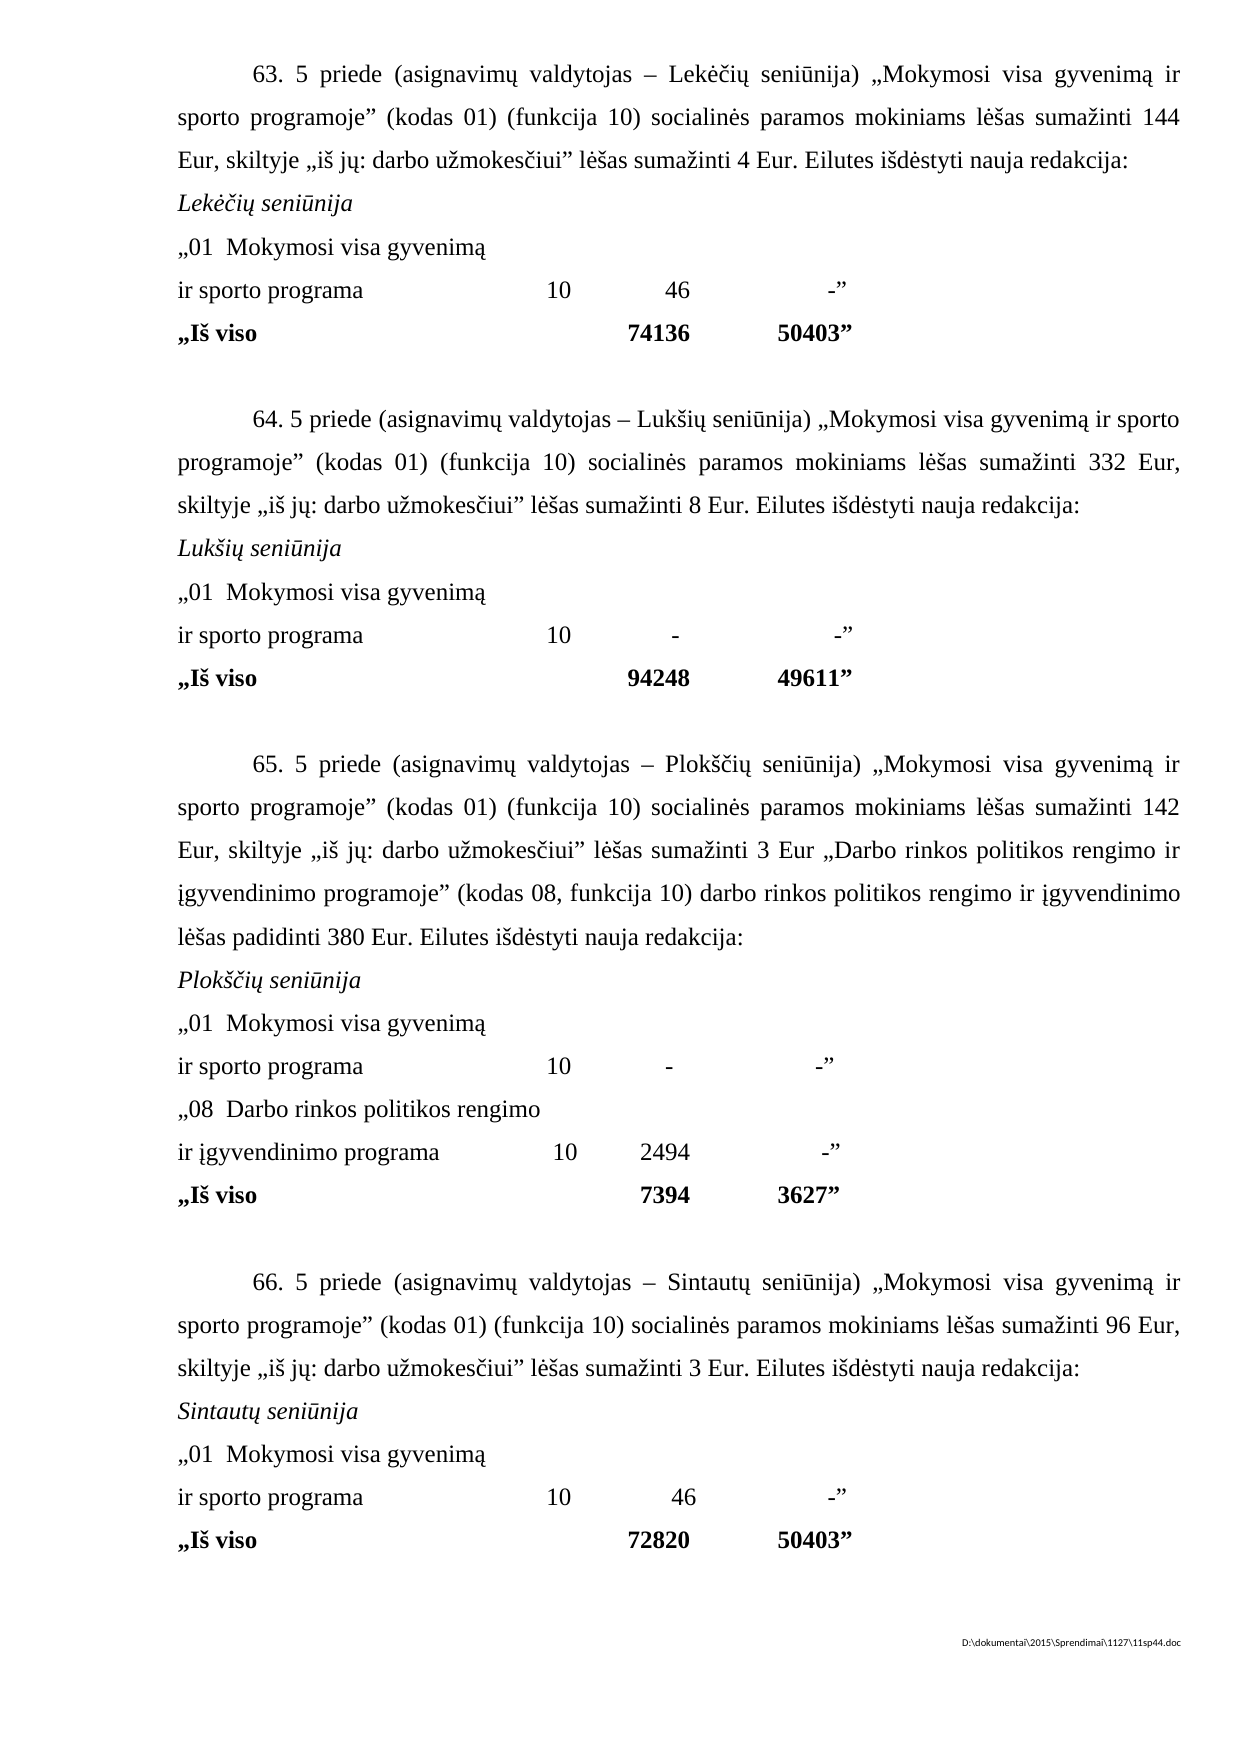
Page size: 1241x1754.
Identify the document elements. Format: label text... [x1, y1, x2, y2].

text „Iš viso 72820 50403” [177, 1525, 1181, 1554]
text „Iš viso 94248 49611” [177, 663, 1181, 692]
text ir sporto programa 10 - -” [177, 620, 1181, 648]
text „01 Mokymosi visa gyvenimą [177, 232, 1181, 260]
text ir įgyvendinimo programa 10 2494 -” [177, 1137, 1181, 1166]
text ir sporto programa 10 - -” [177, 1051, 1181, 1080]
text „Iš viso 7394 3627” [177, 1180, 1181, 1209]
text „01 Mokymosi visa gyvenimą [177, 577, 1181, 605]
text Sintautų seniūnija [177, 1396, 1181, 1425]
text Plokščių seniūnija [177, 965, 1181, 993]
text 64. 5 priede (asignavimų valdytojas – Lukšių seniūnija) „Mokymosi visa gyvenimą ir sporto programoje” (kodas 01) (funkcija 10) socialinės paramos mokiniams lėšas sumažinti 332 Eur, skiltyje „iš jų: darbo užmokesčiui” lėšas sumažinti 8 Eur. Eilutes išdėstyti nauja redakcija: [177, 404, 1181, 519]
text 65. 5 priede (asignavimų valdytojas – Plokščių seniūnija) „Mokymosi visa gyvenimą ir sporto programoje” (kodas 01) (funkcija 10) socialinės paramos mokiniams lėšas sumažinti 142 Eur, skiltyje „iš jų: darbo užmokesčiui” lėšas sumažinti 3 Eur „Darbo rinkos politikos rengimo ir įgyvendinimo programoje” (kodas 08, funkcija 10) darbo rinkos politikos rengimo ir įgyvendinimo lėšas padidinti 380 Eur. Eilutes išdėstyti nauja redakcija: [177, 749, 1181, 950]
text Lekėčių seniūnija [177, 188, 1181, 217]
text „08 Darbo rinkos politikos rengimo [177, 1094, 1181, 1123]
text „Iš viso 74136 50403” [177, 318, 1181, 347]
text 63. 5 priede (asignavimų valdytojas – Lekėčių seniūnija) „Mokymosi visa gyvenimą ir sporto programoje” (kodas 01) (funkcija 10) socialinės paramos mokiniams lėšas sumažinti 144 Eur, skiltyje „iš jų: darbo užmokesčiui” lėšas sumažinti 4 Eur. Eilutes išdėstyti nauja redakcija: [177, 59, 1181, 174]
text Lukšių seniūnija [177, 533, 1181, 562]
text ir sporto programa 10 46 -” [177, 1482, 1181, 1511]
text ir sporto programa 10 46 -” [177, 275, 1181, 303]
text 66. 5 priede (asignavimų valdytojas – Sintautų seniūnija) „Mokymosi visa gyvenimą ir sporto programoje” (kodas 01) (funkcija 10) socialinės paramos mokiniams lėšas sumažinti 96 Eur, skiltyje „iš jų: darbo užmokesčiui” lėšas sumažinti 3 Eur. Eilutes išdėstyti nauja redakcija: [177, 1267, 1181, 1382]
text „01 Mokymosi visa gyvenimą [177, 1439, 1181, 1468]
text „01 Mokymosi visa gyvenimą [177, 1008, 1181, 1037]
